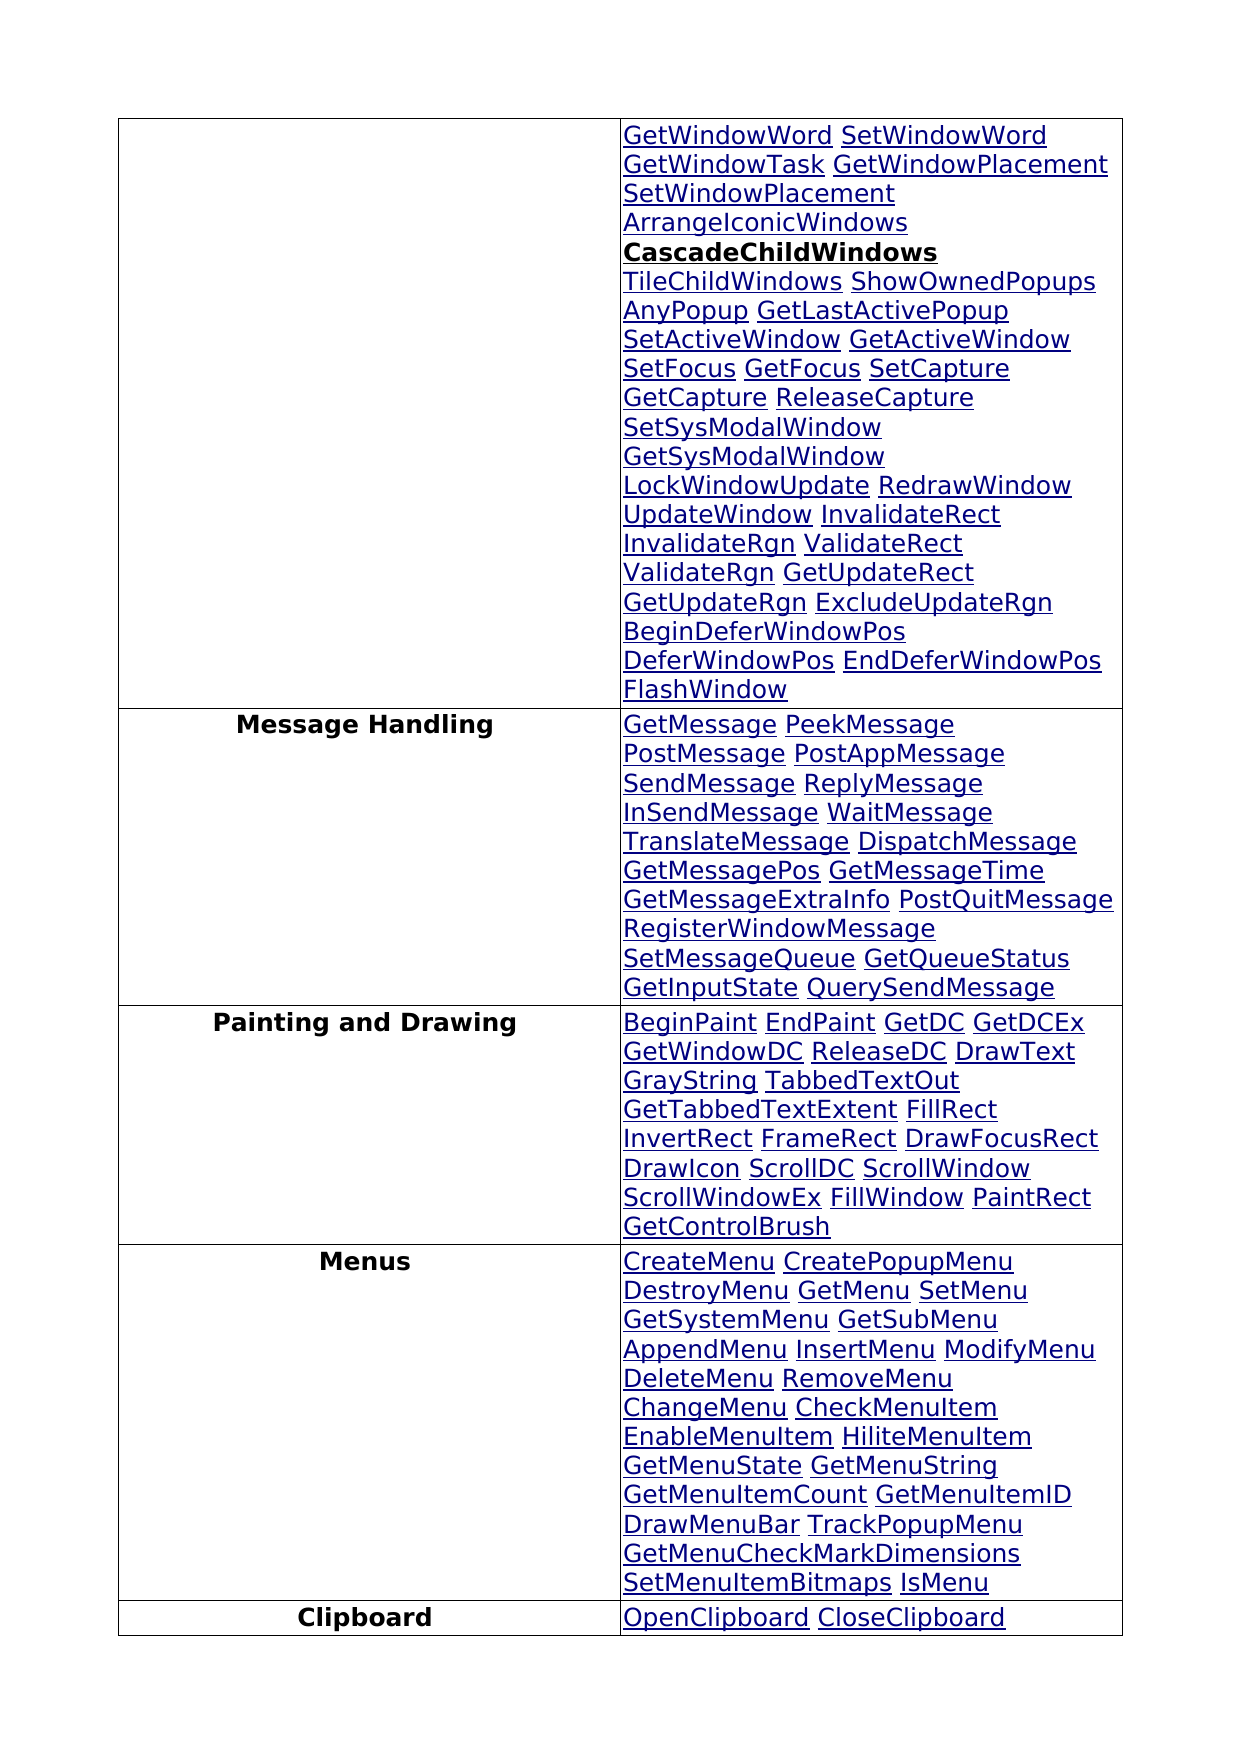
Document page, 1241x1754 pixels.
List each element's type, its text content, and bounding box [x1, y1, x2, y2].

table_cell [119, 119, 620, 707]
table_cell Menus [119, 1245, 620, 1600]
table_cell BeginPaint EndPaint GetDC GetDCEx GetWindowDC ReleaseDC DrawText GrayString TabbedTextOut GetTabbedTextExtent FillRect InvertRect FrameRect DrawFocusRect DrawIcon ScrollDC ScrollWindow ScrollWindowEx FillWindow PaintRect GetControlBrush [621, 1006, 1122, 1244]
table_cell CreateMenu CreatePopupMenu DestroyMenu GetMenu SetMenu GetSystemMenu GetSubMenu AppendMenu InsertMenu ModifyMenu DeleteMenu RemoveMenu ChangeMenu CheckMenuItem EnableMenuItem HiliteMenuItem GetMenuState GetMenuString GetMenuItemCount GetMenuItemID DrawMenuBar TrackPopupMenu GetMenuCheckMarkDimensions SetMenuItemBitmaps IsMenu [621, 1245, 1122, 1600]
table_cell Message Handling [119, 709, 620, 1005]
table_cell Clipboard [119, 1601, 620, 1635]
table_cell GetMessage PeekMessage PostMessage PostAppMessage SendMessage ReplyMessage InSendMessage WaitMessage TranslateMessage DispatchMessage GetMessagePos GetMessageTime GetMessageExtraInfo PostQuitMessage RegisterWindowMessage SetMessageQueue GetQueueStatus GetInputState QuerySendMessage [621, 709, 1122, 1005]
table_cell GetWindowWord SetWindowWord GetWindowTask GetWindowPlacement SetWindowPlacement ArrangeIconicWindows CascadeChildWindows TileChildWindows ShowOwnedPopups AnyPopup GetLastActivePopup SetActiveWindow GetActiveWindow SetFocus GetFocus SetCapture GetCapture ReleaseCapture SetSysModalWindow GetSysModalWindow LockWindowUpdate RedrawWindow UpdateWindow InvalidateRect InvalidateRgn ValidateRect ValidateRgn GetUpdateRect GetUpdateRgn ExcludeUpdateRgn BeginDeferWindowPos DeferWindowPos EndDeferWindowPos FlashWindow [621, 119, 1122, 707]
table_cell OpenClipboard CloseClipboard [621, 1601, 1122, 1635]
table_cell Painting and Drawing [119, 1006, 620, 1244]
